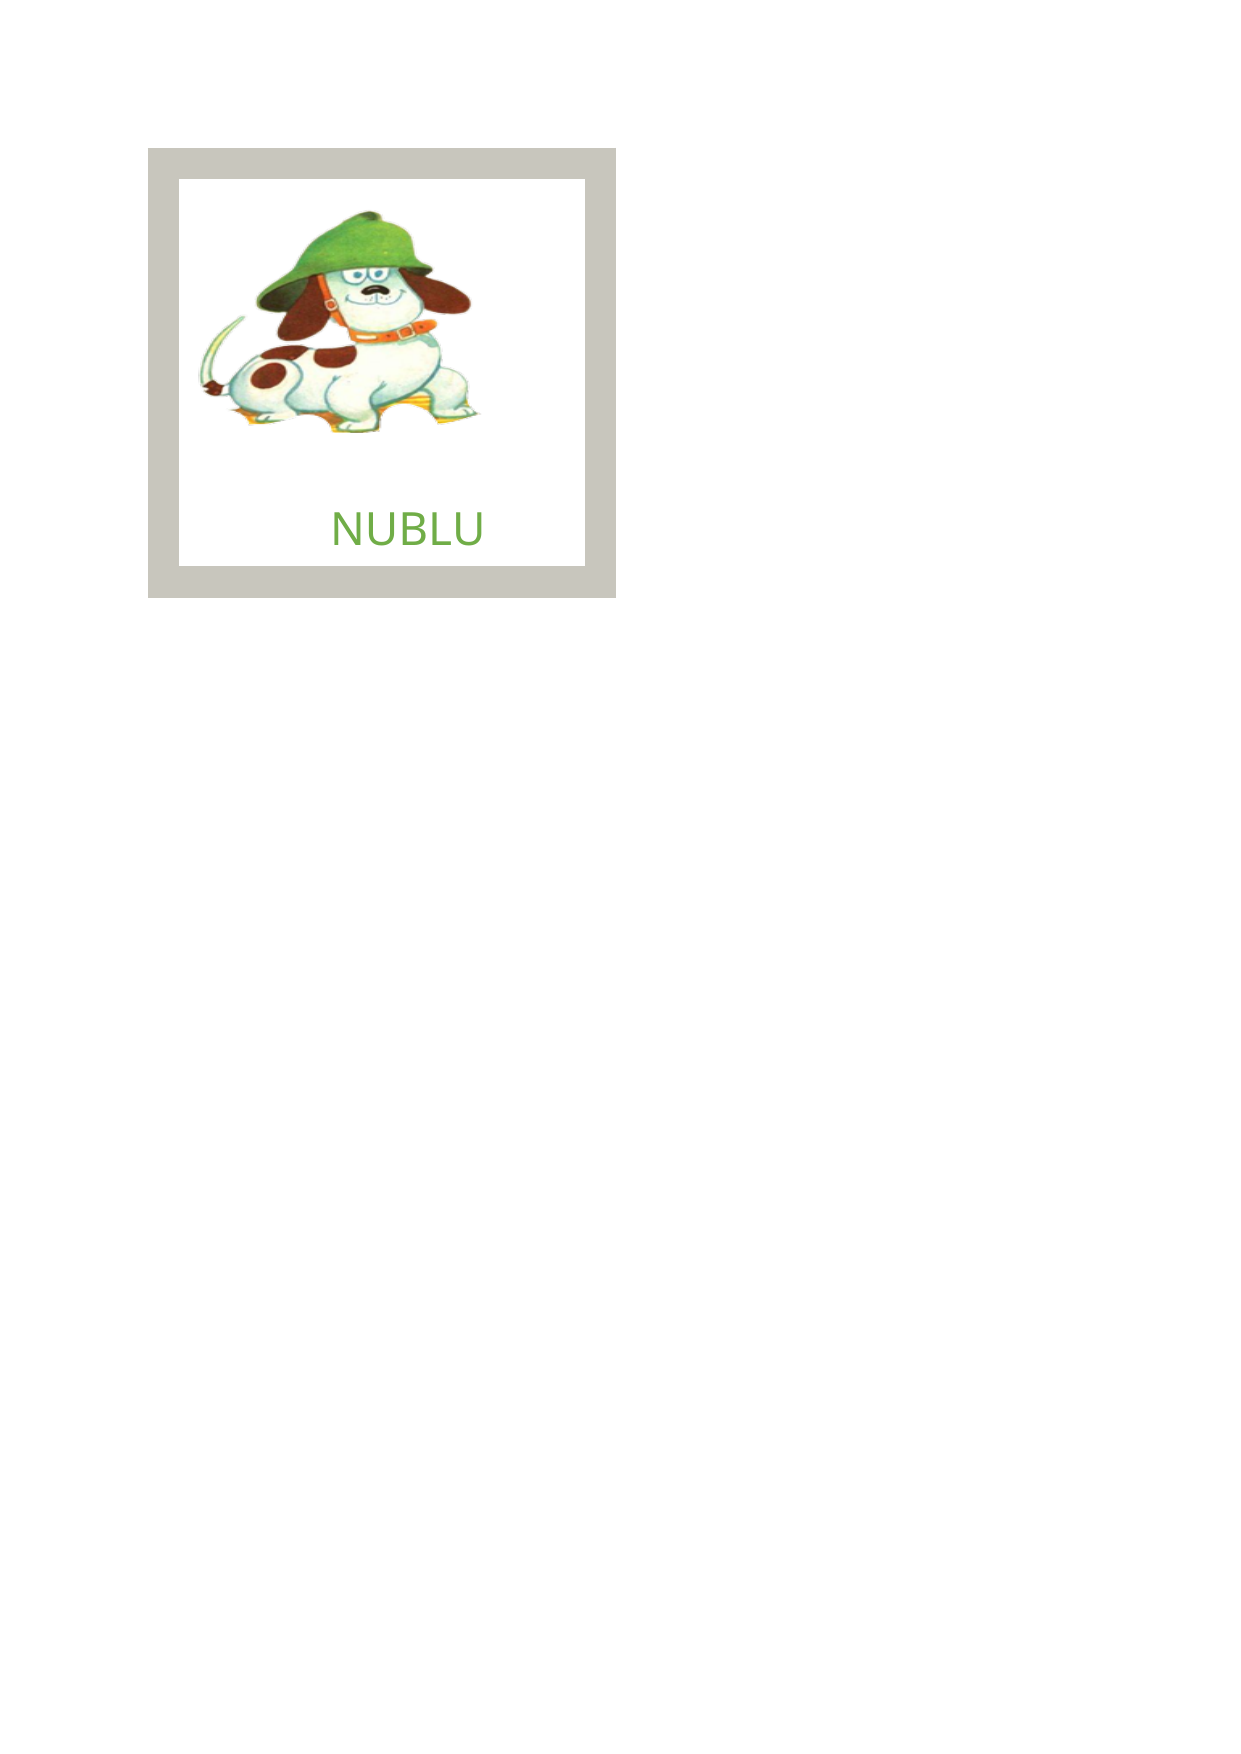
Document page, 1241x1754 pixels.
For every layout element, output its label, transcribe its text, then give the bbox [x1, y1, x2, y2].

text NUBLU [286, 496, 528, 557]
